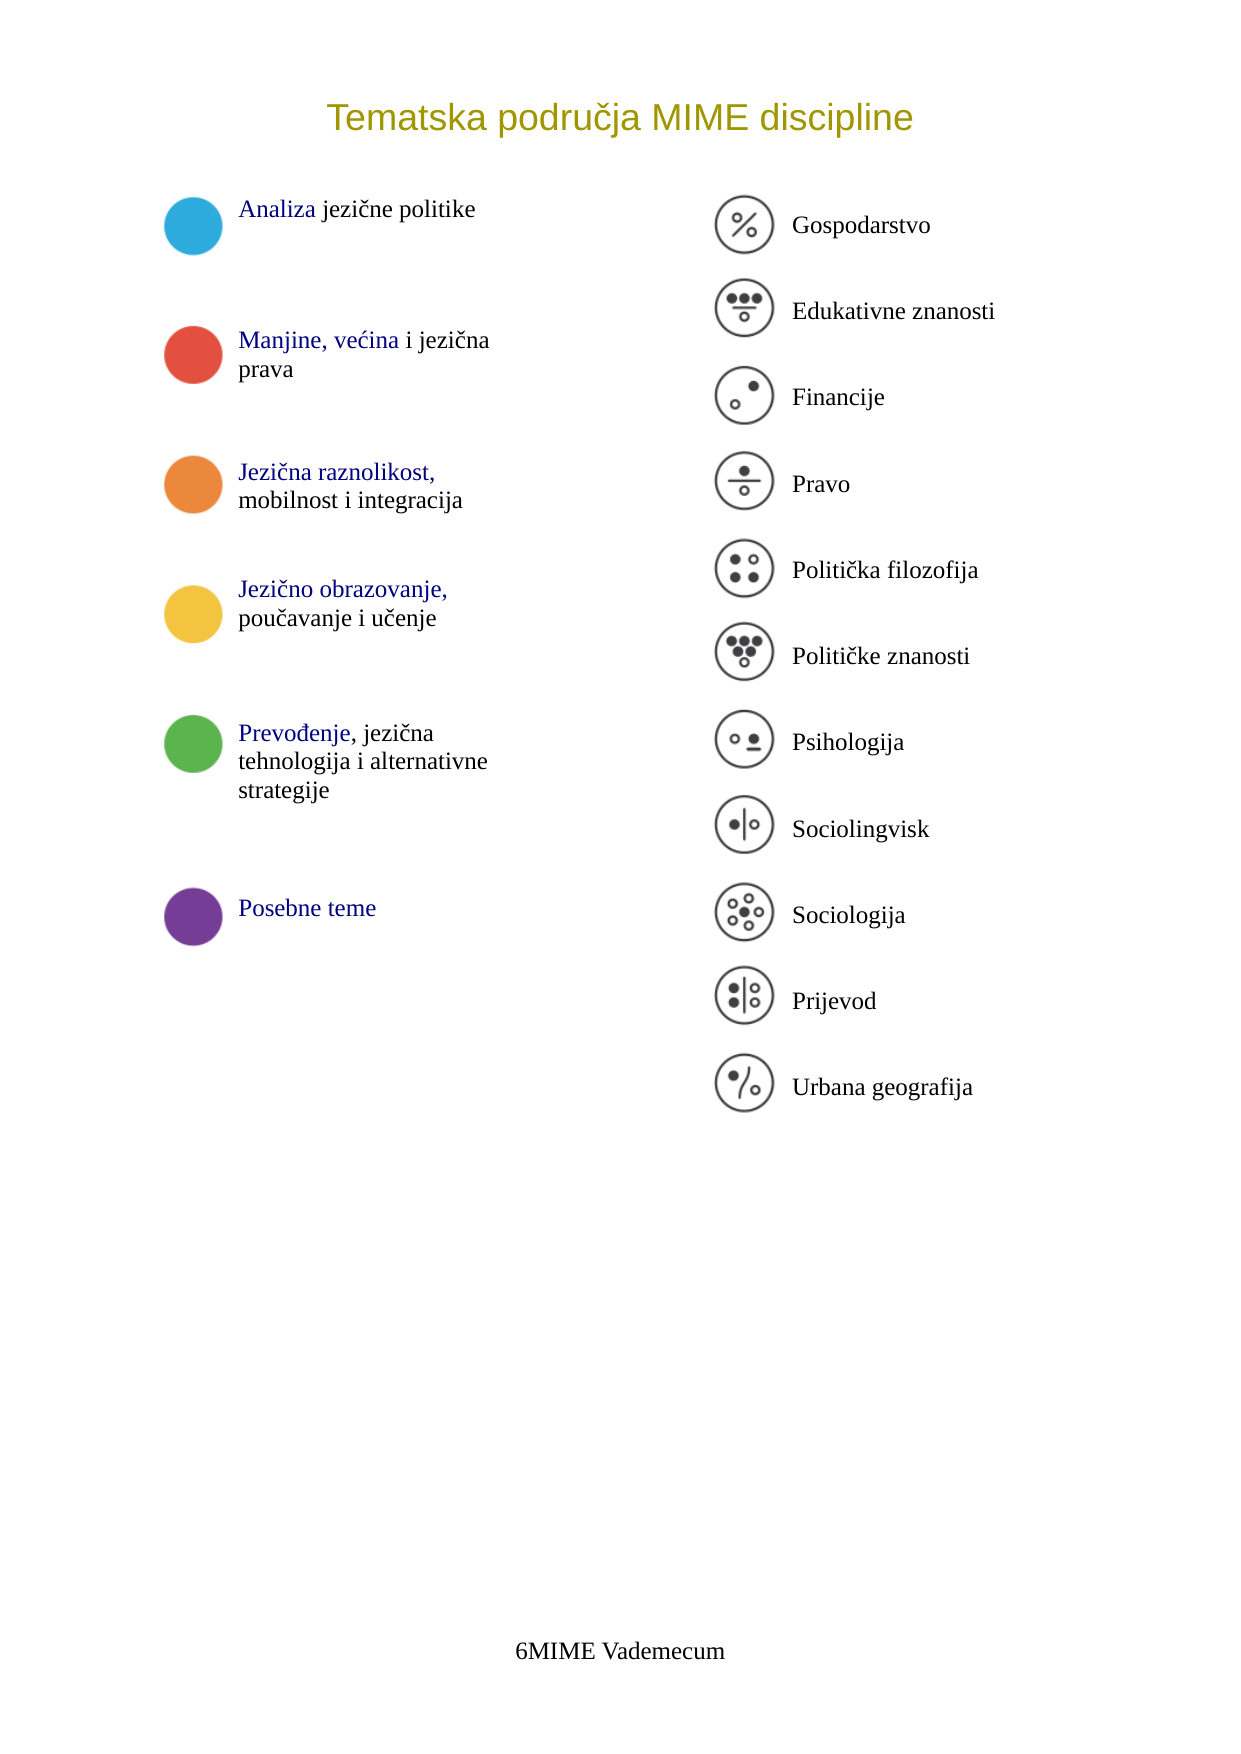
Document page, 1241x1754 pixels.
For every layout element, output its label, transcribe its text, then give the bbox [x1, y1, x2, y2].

subtitle Tematska područja MIME discipline [88, 95, 1152, 138]
text Sociologija [792, 900, 1043, 929]
subtitle Tematska područja MIME discipline [680, 172, 1052, 1230]
text Prijevod [792, 986, 1043, 1015]
text Političke znanosti [792, 641, 1043, 670]
subtitle Tematska područja MIME discipline [96, 171, 503, 1113]
text Sociolingvisk [792, 814, 1043, 842]
picture [113, 179, 239, 957]
text [689, 469, 693, 497]
text Edukativne znanosti [792, 296, 1043, 325]
text Gospodarstvo [792, 210, 1043, 239]
text Urbana geografija [792, 1072, 1043, 1101]
text Psihologija [792, 727, 1043, 756]
text Politička filozofija [792, 555, 1043, 584]
text Pravo [792, 469, 1043, 497]
text Financije [792, 382, 1043, 411]
picture [693, 191, 792, 1123]
